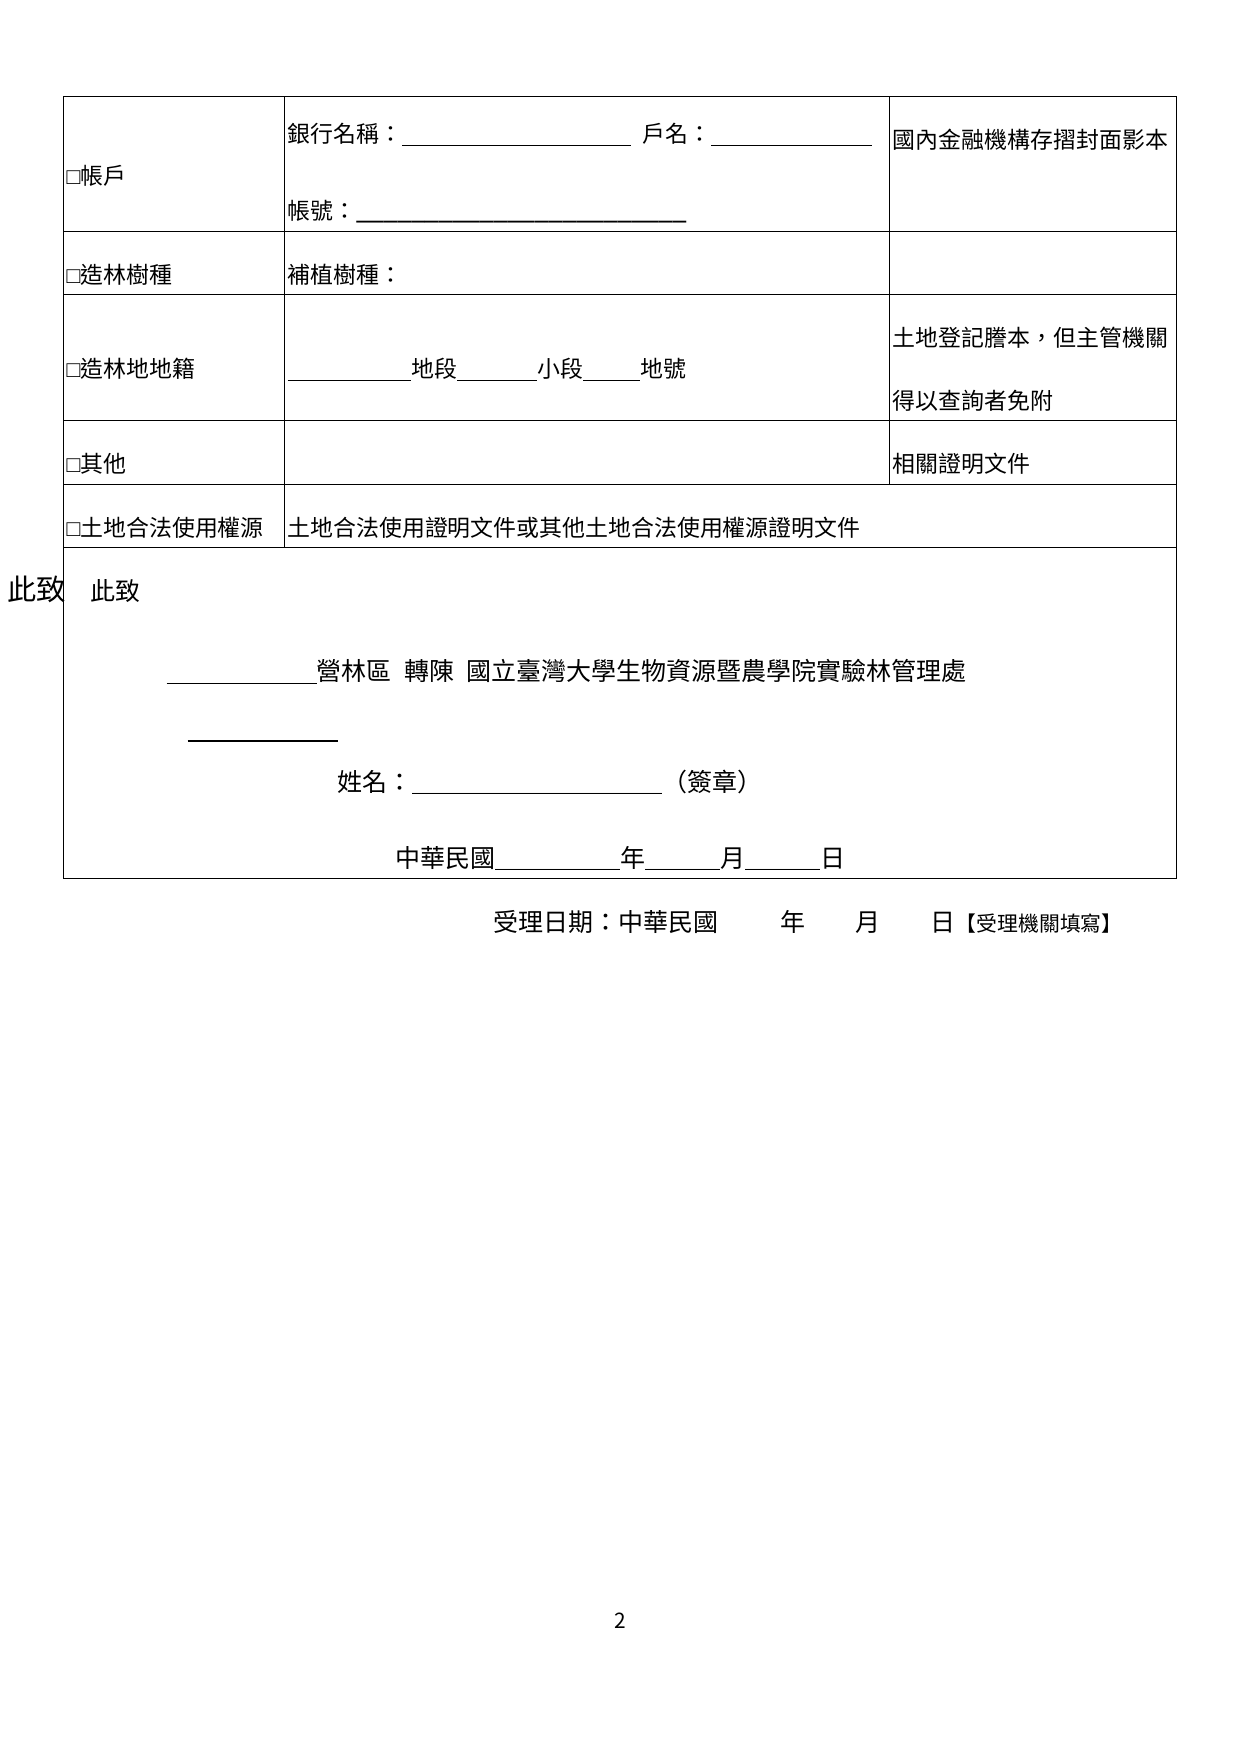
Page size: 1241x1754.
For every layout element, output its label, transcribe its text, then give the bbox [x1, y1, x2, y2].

table_cell 補植樹種： [285, 232, 889, 294]
table_cell [285, 421, 889, 484]
table_cell 此致 此致 營林區 轉陳 國立臺灣大學生物資源暨農學院實驗林管理處 姓名：＿＿＿＿＿＿＿＿＿＿（簽章） 中華民國＿＿＿＿＿年＿＿＿月＿＿＿日 [64, 548, 1176, 878]
table_cell □帳戶 [64, 97, 284, 231]
table_cell 國內金融機構存摺封面影本 [890, 97, 1176, 231]
table_cell 土地合法使用證明文件或其他土地合法使用權源證明文件 [285, 485, 1176, 547]
table_cell [890, 232, 1176, 294]
table_cell 地段 小段 地號 [285, 295, 889, 420]
text 受理日期：中華民國 年 月 日【受理機關填寫】 [118, 879, 1122, 941]
table_cell □造林地地籍 [64, 295, 284, 420]
table_cell □其他 [64, 421, 284, 484]
table_cell 土地登記謄本，但主管機關得以查詢者免附 [890, 295, 1176, 420]
table_cell 相關證明文件 [890, 421, 1176, 484]
table_cell 銀行名稱： 戶名： 帳號：________________________ [285, 97, 889, 231]
table_cell □土地合法使用權源 [64, 485, 284, 547]
table_cell □造林樹種 [64, 232, 284, 294]
